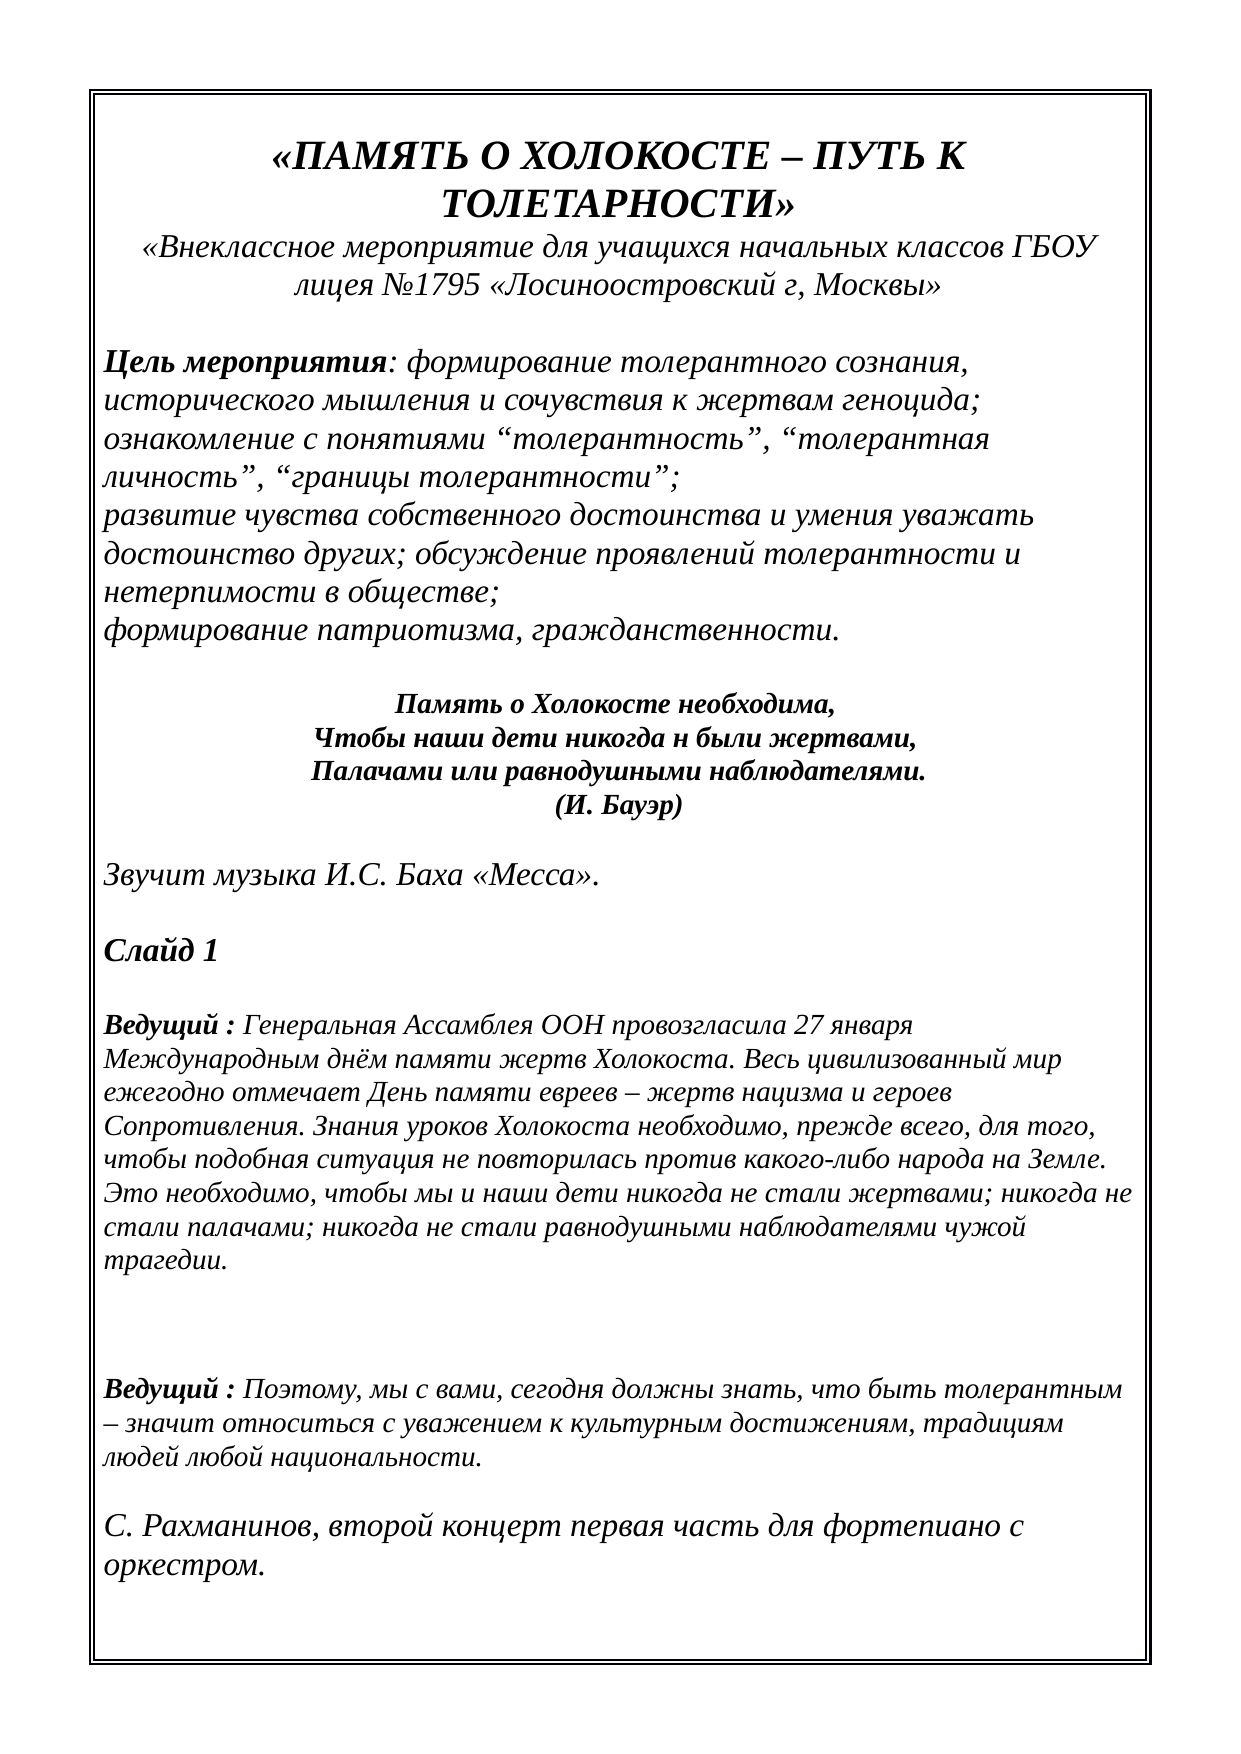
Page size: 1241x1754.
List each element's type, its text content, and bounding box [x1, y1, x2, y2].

text Палачами или равнодушными наблюдателями. [103, 753, 1137, 787]
text формирование патриотизма, гражданственности. [103, 610, 1137, 648]
text развитие чувства собственного достоинства и умения уважать достоинство других; обсуждение проявлений толерантности и нетерпимости в обществе; [103, 495, 1137, 610]
text Ведущий : Поэтому, мы с вами, сегодня должны знать, что быть толерантным – значит относиться с уважением к культурным достижениям, традициям людей любой национальности. [103, 1372, 1137, 1472]
text С. Рахманинов, второй концерт первая часть для фортепиано с оркестром. [103, 1506, 1137, 1582]
text Цель мероприятия: формирование толерантного сознания, исторического мышления и сочувствия к жертвам геноцида; ознакомление с понятиями “толерантность”, “толерантная личность”, “границы толерантности”; [103, 341, 1137, 495]
text Ведущий : Генеральная Ассамблея ООН провозгласила 27 января Международным днём памяти жертв Холокоста. Весь цивилизованный мир ежегодно отмечает День памяти евреев – жертв нацизма и героев Сопротивления. Знания уроков Холокоста необходимо, прежде всего, для того, чтобы подобная ситуация не повторилась против какого-либо народа на Земле. Это необходимо, чтобы мы и наши дети никогда не стали жертвами; никогда не стали палачами; никогда не стали равнодушными наблюдателями чужой трагедии. [103, 1007, 1137, 1276]
text Память о Холокосте необходима, [103, 686, 1137, 720]
text (И. Бауэр) [103, 787, 1137, 821]
text Звучит музыка И.С. Баха «Месса». [103, 854, 1137, 892]
text «ПАМЯТЬ О ХОЛОКОСТЕ – ПУТЬ К ТОЛЕТАРНОСТИ» [103, 131, 1137, 226]
text Слайд 1 [103, 931, 1137, 969]
text Чтобы наши дети никогда н были жертвами, [103, 720, 1137, 753]
text «Внеклассное мероприятие для учащихся начальных классов ГБОУ лицея №1795 «Лосиноостровский г, Москвы» [103, 226, 1137, 303]
